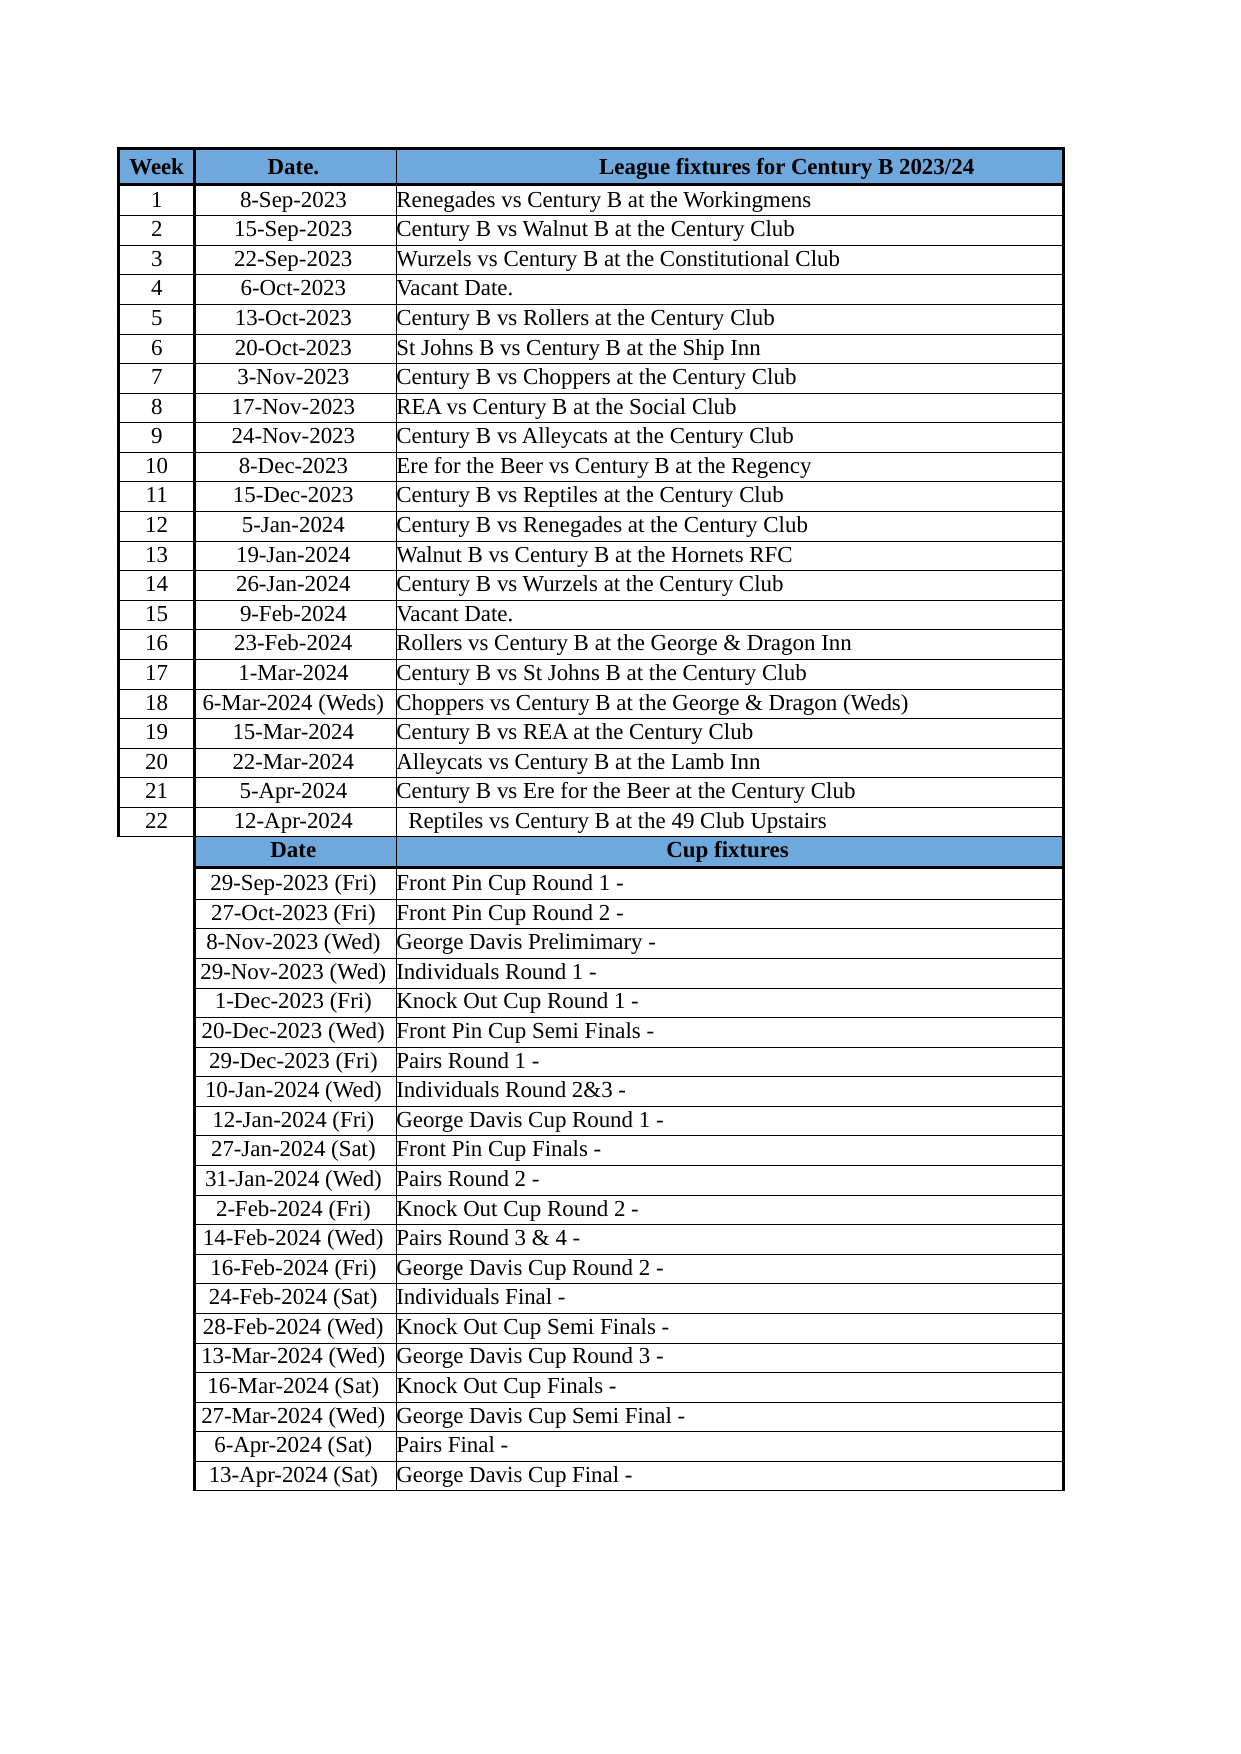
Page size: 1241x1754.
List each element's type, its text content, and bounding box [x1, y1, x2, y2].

table_cell [118, 1195, 193, 1224]
table_cell 23-Feb-2024 [196, 630, 396, 659]
table_cell 14 [120, 571, 193, 600]
table_header Date. [196, 150, 396, 183]
table_cell [118, 1165, 193, 1194]
table_cell 13-Mar-2024 (Wed) [196, 1344, 396, 1372]
table_cell 6-Oct-2023 [196, 275, 396, 304]
table_cell Century B vs Wurzels at the Century Club [397, 571, 1062, 600]
table_cell 31-Jan-2024 (Wed) [196, 1166, 396, 1194]
table_cell Ere for the Beer vs Century B at the Regency [397, 453, 1062, 481]
table_cell Century B vs REA at the Century Club [397, 719, 1062, 748]
table_cell [118, 1047, 193, 1076]
table_cell Individuals Round 2&3 - [397, 1077, 1062, 1106]
table_cell George Davis Cup Round 3 - [397, 1344, 1062, 1372]
table_cell 16 [120, 630, 193, 659]
table_cell 8-Nov-2023 (Wed) [196, 929, 396, 958]
table_cell 14-Feb-2024 (Wed) [196, 1225, 396, 1254]
table_cell [118, 958, 193, 987]
table_cell 24-Feb-2024 (Sat) [196, 1284, 396, 1313]
table_cell George Davis Cup Final - [397, 1462, 1062, 1490]
table_cell Century B vs Walnut B at the Century Club [397, 216, 1062, 245]
table_cell 28-Feb-2024 (Wed) [196, 1314, 396, 1342]
table_cell 3 [120, 246, 193, 274]
table_cell 11 [120, 482, 193, 511]
table_cell 6-Apr-2024 (Sat) [196, 1432, 396, 1461]
table_cell 16-Feb-2024 (Fri) [196, 1255, 396, 1283]
table_cell [118, 1106, 193, 1135]
table_cell [118, 1461, 193, 1490]
table_cell 20-Dec-2023 (Wed) [196, 1018, 396, 1047]
table_cell 15-Sep-2023 [196, 216, 396, 245]
table_cell 9 [120, 423, 193, 452]
table_cell 5-Apr-2024 [196, 778, 396, 807]
table_cell Knock Out Cup Semi Finals - [397, 1314, 1062, 1342]
table_cell 26-Jan-2024 [196, 571, 396, 600]
table_cell St Johns B vs Century B at the Ship Inn [397, 335, 1062, 363]
table_cell 12-Jan-2024 (Fri) [196, 1107, 396, 1135]
table_cell 16-Mar-2024 (Sat) [196, 1373, 396, 1402]
table_cell [118, 1313, 193, 1342]
table_cell Century B vs Renegades at the Century Club [397, 512, 1062, 541]
table_cell [118, 837, 193, 866]
table_cell Front Pin Cup Round 1 - [397, 869, 1062, 899]
table_cell 20 [120, 749, 193, 777]
table_cell 20-Oct-2023 [196, 335, 396, 363]
table_cell [118, 1402, 193, 1431]
table_cell 17 [120, 660, 193, 688]
table_cell 8 [120, 394, 193, 422]
table_cell Walnut B vs Century B at the Hornets RFC [397, 542, 1062, 570]
table_cell George Davis Cup Round 1 - [397, 1107, 1062, 1135]
table_cell 2 [120, 216, 193, 245]
table_cell 6-Mar-2024 (Weds) [196, 690, 396, 718]
table_cell Century B vs Choppers at the Century Club [397, 364, 1062, 393]
table_cell Reptiles vs Century B at the 49 Club Upstairs [397, 808, 1062, 836]
table_cell Century B vs Reptiles at the Century Club [397, 482, 1062, 511]
table_cell [118, 899, 193, 928]
table_cell 19 [120, 719, 193, 748]
table_cell [118, 1224, 193, 1254]
table_cell 13-Oct-2023 [196, 305, 396, 333]
table_cell 4 [120, 275, 193, 304]
table_cell 29-Sep-2023 (Fri) [196, 869, 396, 899]
table_cell 29-Nov-2023 (Wed) [196, 959, 396, 987]
table_cell 13-Apr-2024 (Sat) [196, 1462, 396, 1490]
table_header League fixtures for Century B 2023/24 [397, 150, 1062, 183]
table_cell 12-Apr-2024 [196, 808, 396, 836]
table_cell 22-Sep-2023 [196, 246, 396, 274]
table_cell 6 [120, 335, 193, 363]
table_cell [118, 1372, 193, 1402]
table_cell 27-Jan-2024 (Sat) [196, 1136, 396, 1165]
table_cell 1 [120, 186, 193, 215]
table_cell Vacant Date. [397, 275, 1062, 304]
table_cell 21 [120, 778, 193, 807]
table_cell [118, 988, 193, 1017]
table_cell Cup fixtures [397, 837, 1062, 866]
table_cell George Davis Cup Semi Final - [397, 1403, 1062, 1431]
table_cell Century B vs St Johns B at the Century Club [397, 660, 1062, 688]
table_cell Individuals Round 1 - [397, 959, 1062, 987]
table_cell 29-Dec-2023 (Fri) [196, 1048, 396, 1076]
table_cell 8-Dec-2023 [196, 453, 396, 481]
table_cell Rollers vs Century B at the George & Dragon Inn [397, 630, 1062, 659]
table_cell [118, 1076, 193, 1106]
table_cell Pairs Final - [397, 1432, 1062, 1461]
table_cell 8-Sep-2023 [196, 186, 396, 215]
table_cell Renegades vs Century B at the Workingmens [397, 186, 1062, 215]
table_cell [118, 1431, 193, 1461]
table_cell 2-Feb-2024 (Fri) [196, 1196, 396, 1224]
table_cell Knock Out Cup Round 1 - [397, 989, 1062, 1017]
table_cell [118, 1135, 193, 1165]
table_header Week [120, 150, 193, 183]
table_cell George Davis Prelimimary - [397, 929, 1062, 958]
table_cell Front Pin Cup Finals - [397, 1136, 1062, 1165]
table_cell 5 [120, 305, 193, 333]
table_cell 12 [120, 512, 193, 541]
table_cell Pairs Round 1 - [397, 1048, 1062, 1076]
table_cell 17-Nov-2023 [196, 394, 396, 422]
table_cell 22 [120, 808, 193, 836]
table_cell 1-Mar-2024 [196, 660, 396, 688]
table_cell [118, 1254, 193, 1283]
table_cell Front Pin Cup Round 2 - [397, 900, 1062, 928]
table_cell Individuals Final - [397, 1284, 1062, 1313]
table_cell Pairs Round 2 - [397, 1166, 1062, 1194]
table_cell 19-Jan-2024 [196, 542, 396, 570]
table_cell Century B vs Ere for the Beer at the Century Club [397, 778, 1062, 807]
table_cell [118, 1343, 193, 1372]
table_cell Front Pin Cup Semi Finals - [397, 1018, 1062, 1047]
table_cell [118, 1283, 193, 1313]
table_cell Wurzels vs Century B at the Constitutional Club [397, 246, 1062, 274]
table_cell 15-Dec-2023 [196, 482, 396, 511]
table_cell 10-Jan-2024 (Wed) [196, 1077, 396, 1106]
table_cell 3-Nov-2023 [196, 364, 396, 393]
table_cell George Davis Cup Round 2 - [397, 1255, 1062, 1283]
table_cell 15 [120, 601, 193, 629]
table_cell 7 [120, 364, 193, 393]
table_cell 27-Oct-2023 (Fri) [196, 900, 396, 928]
table_cell [118, 866, 193, 899]
table_cell 5-Jan-2024 [196, 512, 396, 541]
table_cell Century B vs Alleycats at the Century Club [397, 423, 1062, 452]
table_cell 22-Mar-2024 [196, 749, 396, 777]
table_cell 15-Mar-2024 [196, 719, 396, 748]
table_cell 13 [120, 542, 193, 570]
table_cell Choppers vs Century B at the George & Dragon (Weds) [397, 690, 1062, 718]
table_cell 24-Nov-2023 [196, 423, 396, 452]
table_cell [118, 928, 193, 958]
table_cell Century B vs Rollers at the Century Club [397, 305, 1062, 333]
table_cell Date [196, 837, 396, 866]
table_cell Knock Out Cup Round 2 - [397, 1196, 1062, 1224]
table_cell 1-Dec-2023 (Fri) [196, 989, 396, 1017]
table_cell 10 [120, 453, 193, 481]
table_cell Vacant Date. [397, 601, 1062, 629]
table_cell REA vs Century B at the Social Club [397, 394, 1062, 422]
table_cell Pairs Round 3 & 4 - [397, 1225, 1062, 1254]
table_cell 18 [120, 690, 193, 718]
table_cell 27-Mar-2024 (Wed) [196, 1403, 396, 1431]
table_cell Alleycats vs Century B at the Lamb Inn [397, 749, 1062, 777]
table_cell Knock Out Cup Finals - [397, 1373, 1062, 1402]
table_cell 9-Feb-2024 [196, 601, 396, 629]
table_cell [118, 1017, 193, 1047]
